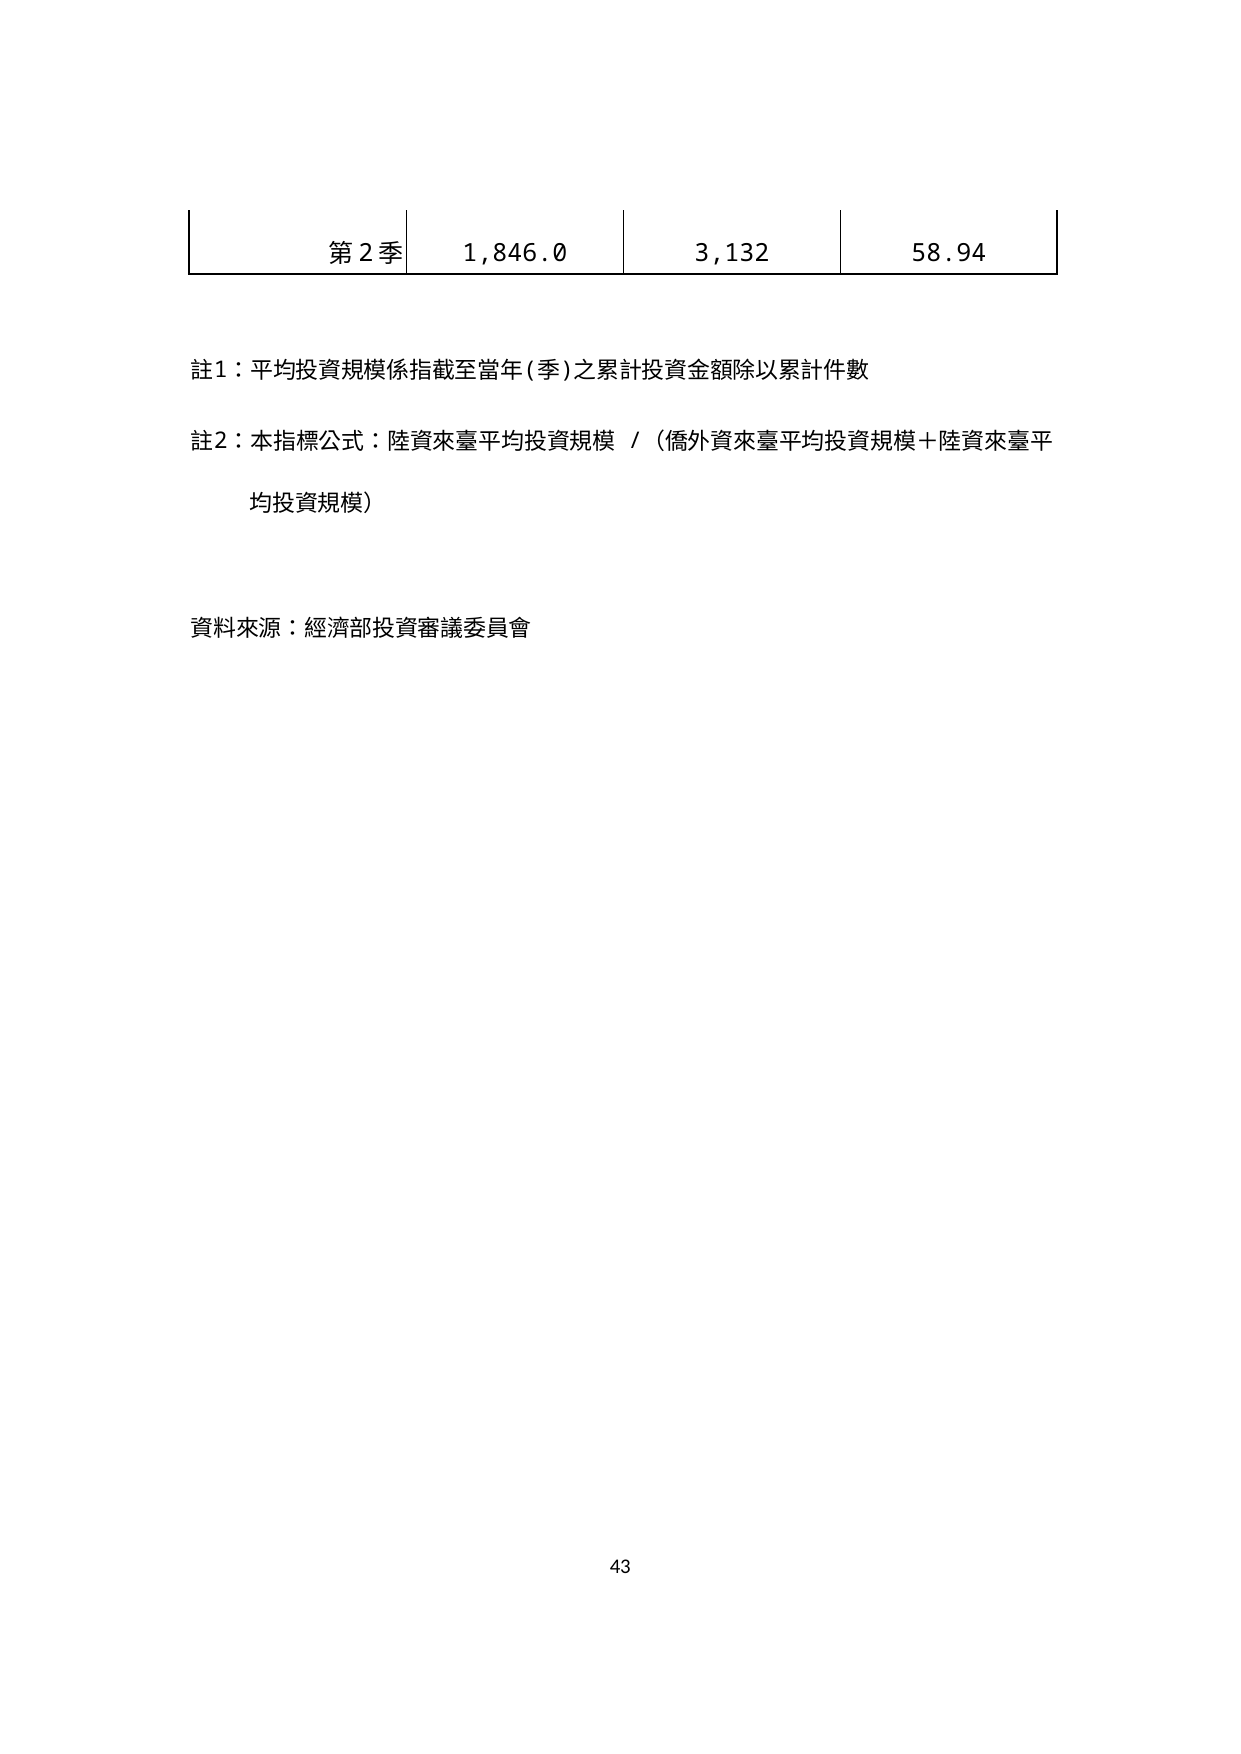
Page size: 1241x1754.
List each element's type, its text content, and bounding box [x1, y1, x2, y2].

table_cell 1,846.0 [407, 210, 623, 272]
table_cell 資料來源：經濟部投資審議委員會 [189, 523, 1057, 647]
table_cell 第2季 [190, 210, 406, 272]
table_cell 註1：平均投資規模係指截至當年(季)之累計投資金額除以累計件數 註2：本指標公式：陸資來臺平均投資規模 /（僑外資來臺平均投資規模＋陸資來臺平均投資規模） [189, 275, 1057, 522]
table_cell 3,132 [624, 210, 840, 272]
table_cell 58.94 [841, 210, 1056, 272]
